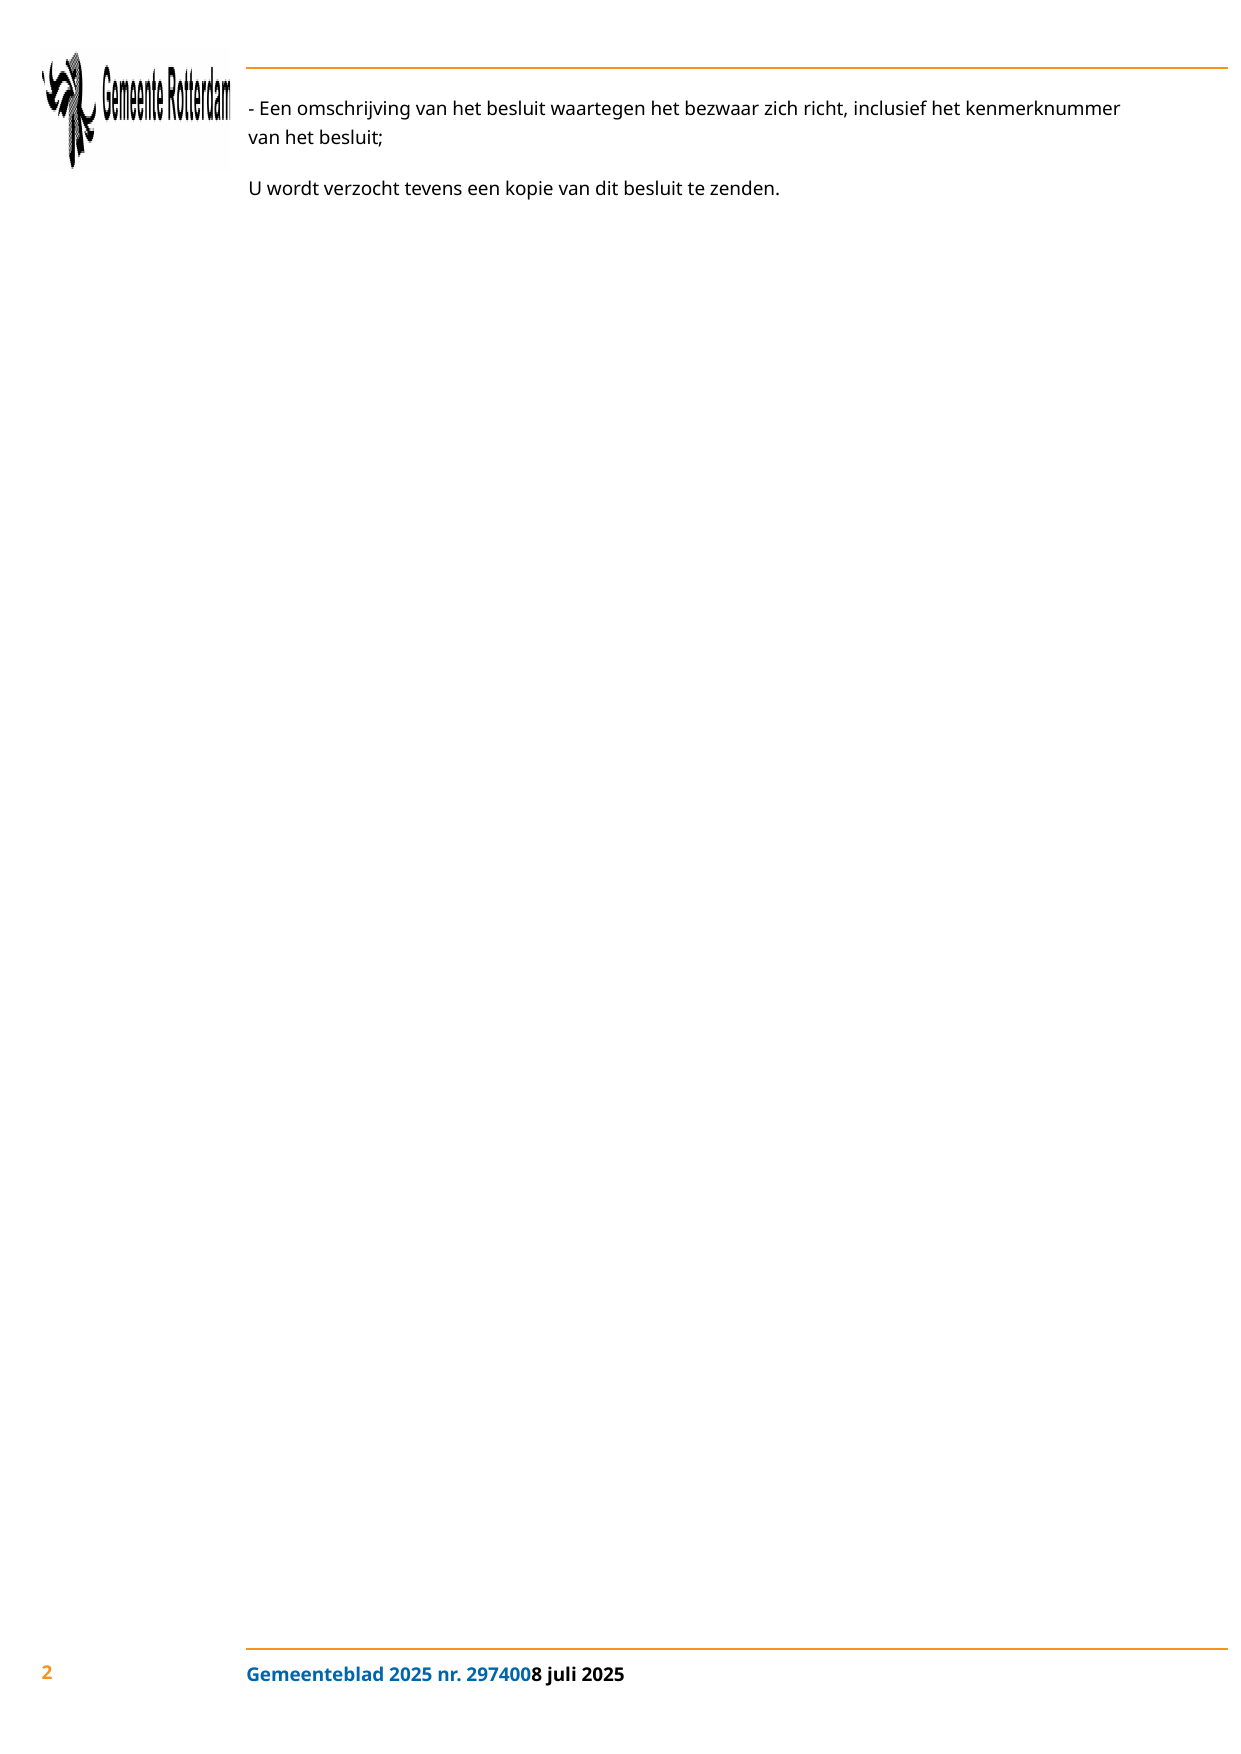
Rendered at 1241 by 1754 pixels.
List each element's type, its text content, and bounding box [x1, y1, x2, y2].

text - Een omschrijving van het besluit waartegen het bezwaar zich richt, inclusief het kenmerknummer van het besluit; [248, 95, 1152, 150]
picture [41, 47, 231, 172]
text U wordt verzocht tevens een kopie van dit besluit te zenden. [248, 175, 1152, 201]
